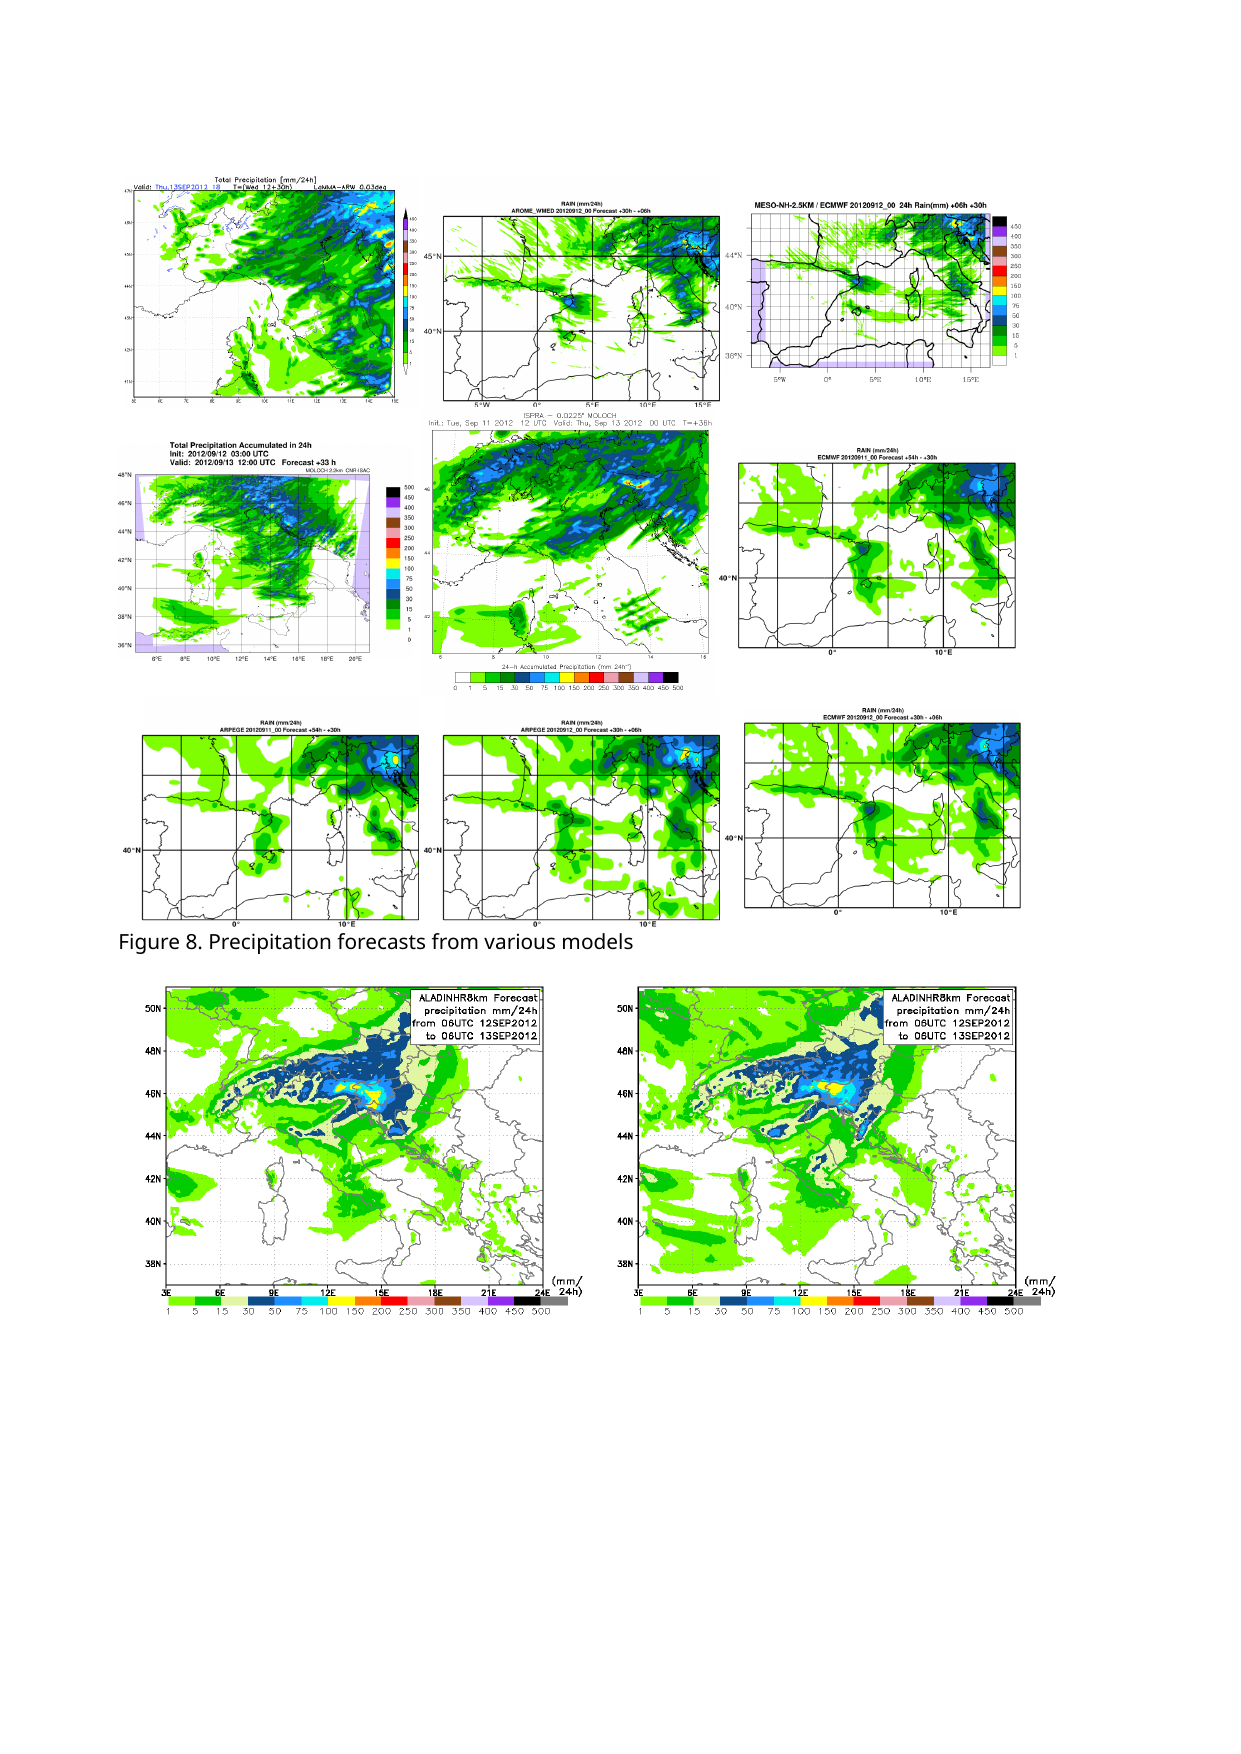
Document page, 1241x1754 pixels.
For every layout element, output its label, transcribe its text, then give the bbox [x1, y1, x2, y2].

picture [725, 202, 1021, 382]
picture [719, 448, 1016, 655]
picture [725, 708, 1021, 915]
picture [123, 176, 720, 927]
picture [118, 442, 414, 661]
text Figure 8. Precipitation forecasts from various models [118, 927, 1122, 956]
picture [118, 955, 1064, 1317]
